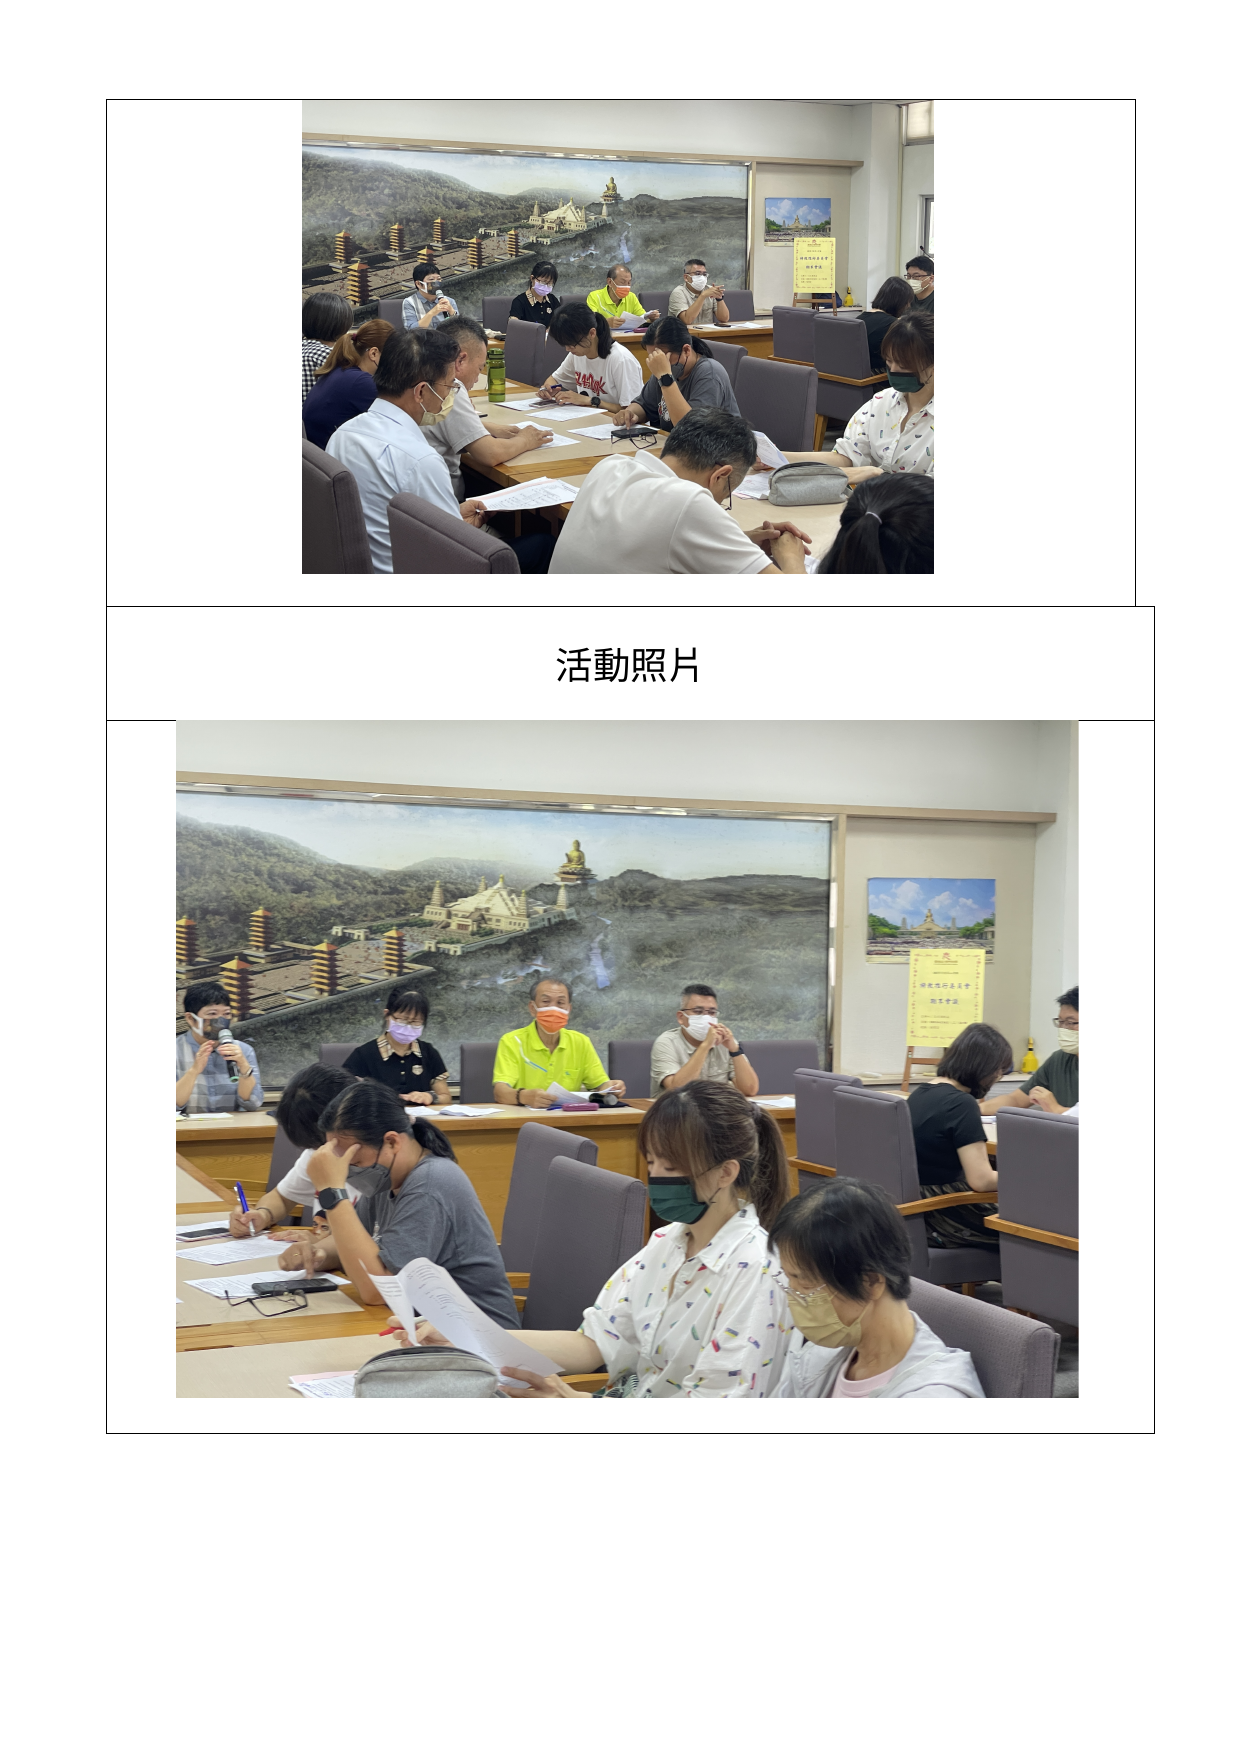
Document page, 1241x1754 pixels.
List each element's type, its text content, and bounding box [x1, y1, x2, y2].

picture [176, 720, 1079, 1398]
table_cell [1136, 99, 1154, 606]
table_cell [107, 100, 1135, 606]
table_cell 活動照片 [107, 607, 1154, 720]
table_cell [107, 721, 1154, 1433]
picture [302, 100, 934, 574]
